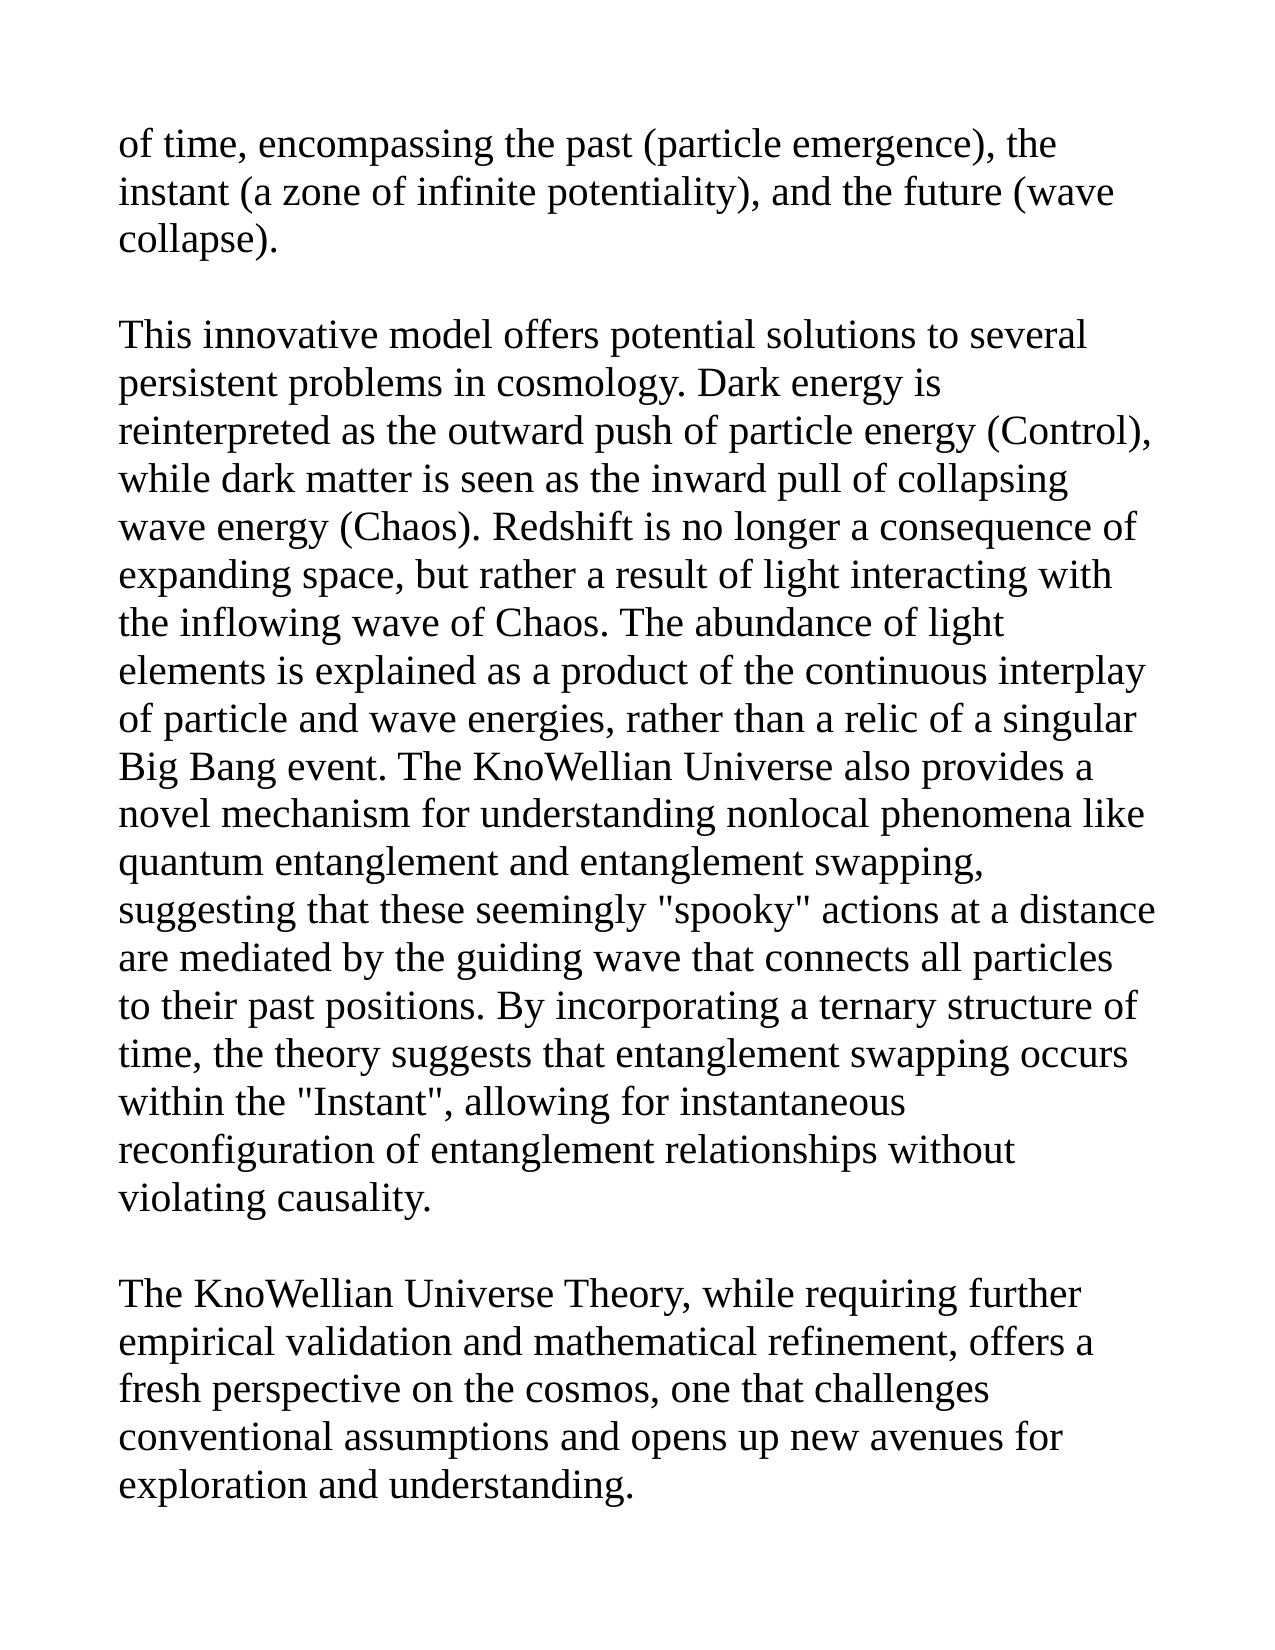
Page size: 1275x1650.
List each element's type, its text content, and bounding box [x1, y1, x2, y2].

text of time, encompassing the past (particle emergence), the instant (a zone of infinite potentiality), and the future (wave collapse). [118, 118, 1157, 262]
text The KnoWellian Universe Theory, while requiring further empirical validation and mathematical refinement, offers a fresh perspective on the cosmos, one that challenges conventional assumptions and opens up new avenues for exploration and understanding. [118, 1268, 1157, 1508]
text This innovative model offers potential solutions to several persistent problems in cosmology. Dark energy is reinterpreted as the outward push of particle energy (Control), while dark matter is seen as the inward pull of collapsing wave energy (Chaos). Redshift is no longer a consequence of expanding space, but rather a result of light interacting with the inflowing wave of Chaos. The abundance of light elements is explained as a product of the continuous interplay of particle and wave energies, rather than a relic of a singular Big Bang event. The KnoWellian Universe also provides a novel mechanism for understanding nonlocal phenomena like quantum entanglement and entanglement swapping, suggesting that these seemingly "spooky" actions at a distance are mediated by the guiding wave that connects all particles to their past positions. By incorporating a ternary structure of time, the theory suggests that entanglement swapping occurs within the "Instant", allowing for instantaneous reconfiguration of entanglement relationships without violating causality. [118, 310, 1157, 1220]
